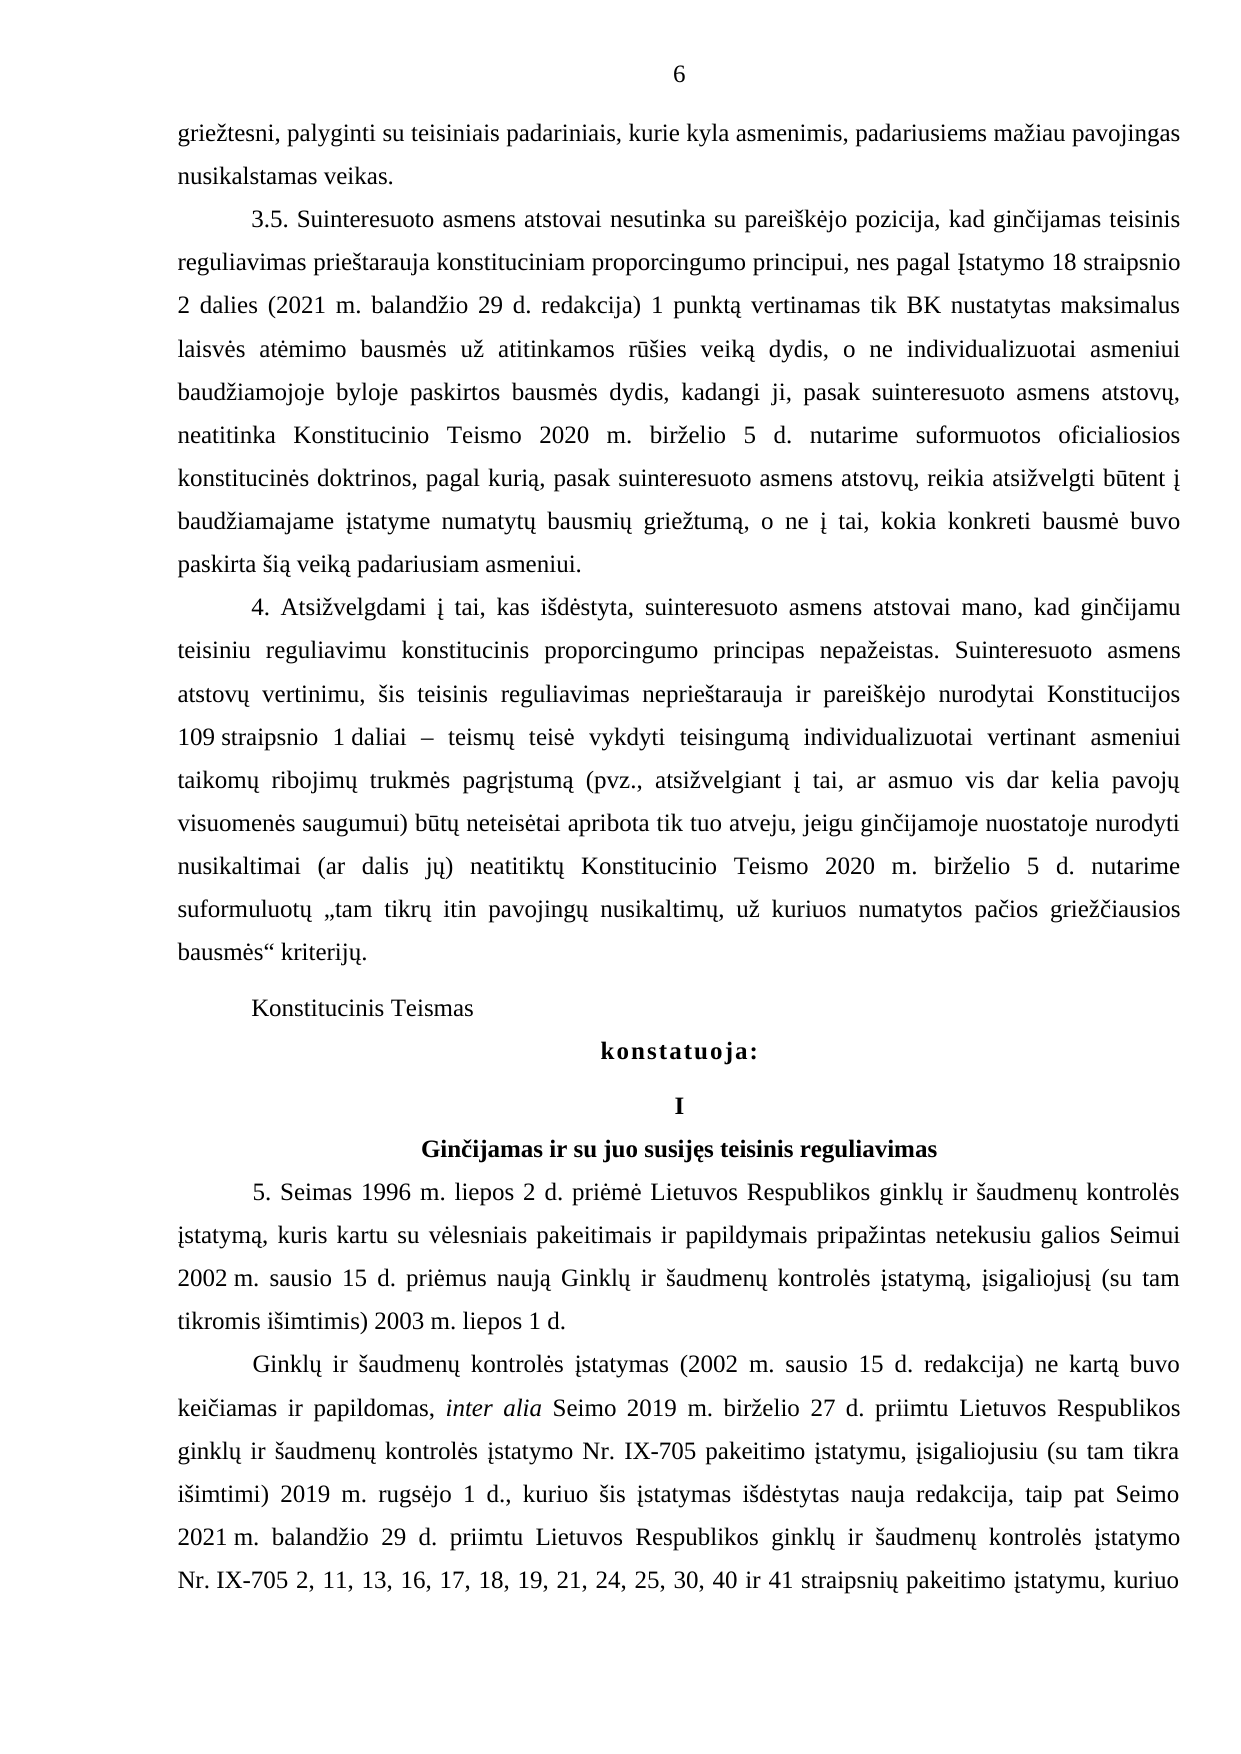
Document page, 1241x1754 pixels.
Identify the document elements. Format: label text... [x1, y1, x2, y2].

text 5. Seimas 1996 m. liepos 2 d. priėmė Lietuvos Respublikos ginklų ir šaudmenų kontrolės įstatymą, kuris kartu su vėlesniais pakeitimais ir papildymais pripažintas netekusiu galios Seimui 2002 m. sausio 15 d. priėmus naują Ginklų ir šaudmenų kontrolės įstatymą, įsigaliojusį (su tam tikromis išimtimis) 2003 m. liepos 1 d. [177, 1177, 1181, 1335]
text 4. Atsižvelgdami į tai, kas išdėstyta, suinteresuoto asmens atstovai mano, kad ginčijamu teisiniu reguliavimu konstitucinis proporcingumo principas nepažeistas. Suinteresuoto asmens atstovų vertinimu, šis teisinis reguliavimas neprieštarauja ir pareiškėjo nurodytai Konstitucijos 109 straipsnio 1 daliai – teismų teisė vykdyti teisingumą individualizuotai vertinant asmeniui taikomų ribojimų trukmės pagrįstumą (pvz., atsižvelgiant į tai, ar asmuo vis dar kelia pavojų visuomenės saugumui) būtų neteisėtai apribota tik tuo atveju, jeigu ginčijamoje nuostatoje nurodyti nusikaltimai (ar dalis jų) neatitiktų Konstitucinio Teismo 2020 m. birželio 5 d. nutarime suformuluotų „tam tikrų itin pavojingų nusikaltimų, už kuriuos numatytos pačios griežčiausios bausmės“ kriterijų. [177, 592, 1181, 966]
text 3.5. Suinteresuoto asmens atstovai nesutinka su pareiškėjo pozicija, kad ginčijamas teisinis reguliavimas prieštarauja konstituciniam proporcingumo principui, nes pagal Įstatymo 18 straipsnio 2 dalies (2021 m. balandžio 29 d. redakcija) 1 punktą vertinamas tik BK nustatytas maksimalus laisvės atėmimo bausmės už atitinkamos rūšies veiką dydis, o ne individualizuotai asmeniui baudžiamojoje byloje paskirtos bausmės dydis, kadangi ji, pasak suinteresuoto asmens atstovų, neatitinka Konstitucinio Teismo 2020 m. birželio 5 d. nutarime suformuotos oficialiosios konstitucinės doktrinos, pagal kurią, pasak suinteresuoto asmens atstovų, reikia atsižvelgti būtent į baudžiamajame įstatyme numatytų bausmių griežtumą, o ne į tai, kokia konkreti bausmė buvo paskirta šią veiką padariusiam asmeniui. [177, 204, 1181, 578]
text Konstitucinis Teismas [177, 993, 1181, 1021]
text Ginčijamas ir su juo susijęs teisinis reguliavimas [177, 1134, 1181, 1163]
text I [177, 1091, 1181, 1119]
text griežtesni, palyginti su teisiniais padariniais, kurie kyla asmenimis, padariusiems mažiau pavojingas nusikalstamas veikas. [177, 118, 1181, 190]
text Ginklų ir šaudmenų kontrolės įstatymas (2002 m. sausio 15 d. redakcija) ne kartą buvo keičiamas ir papildomas, inter alia Seimo 2019 m. birželio 27 d. priimtu Lietuvos Respublikos ginklų ir šaudmenų kontrolės įstatymo Nr. IX-705 pakeitimo įstatymu, įsigaliojusiu (su tam tikra išimtimi) 2019 m. rugsėjo 1 d., kuriuo šis įstatymas išdėstytas nauja redakcija, taip pat Seimo 2021 m. balandžio 29 d. priimtu Lietuvos Respublikos ginklų ir šaudmenų kontrolės įstatymo Nr. IX-705 2, 11, 13, 16, 17, 18, 19, 21, 24, 25, 30, 40 ir 41 straipsnių pakeitimo įstatymu, kuriuo [177, 1349, 1181, 1594]
text konstatuoja: [177, 1036, 1181, 1064]
